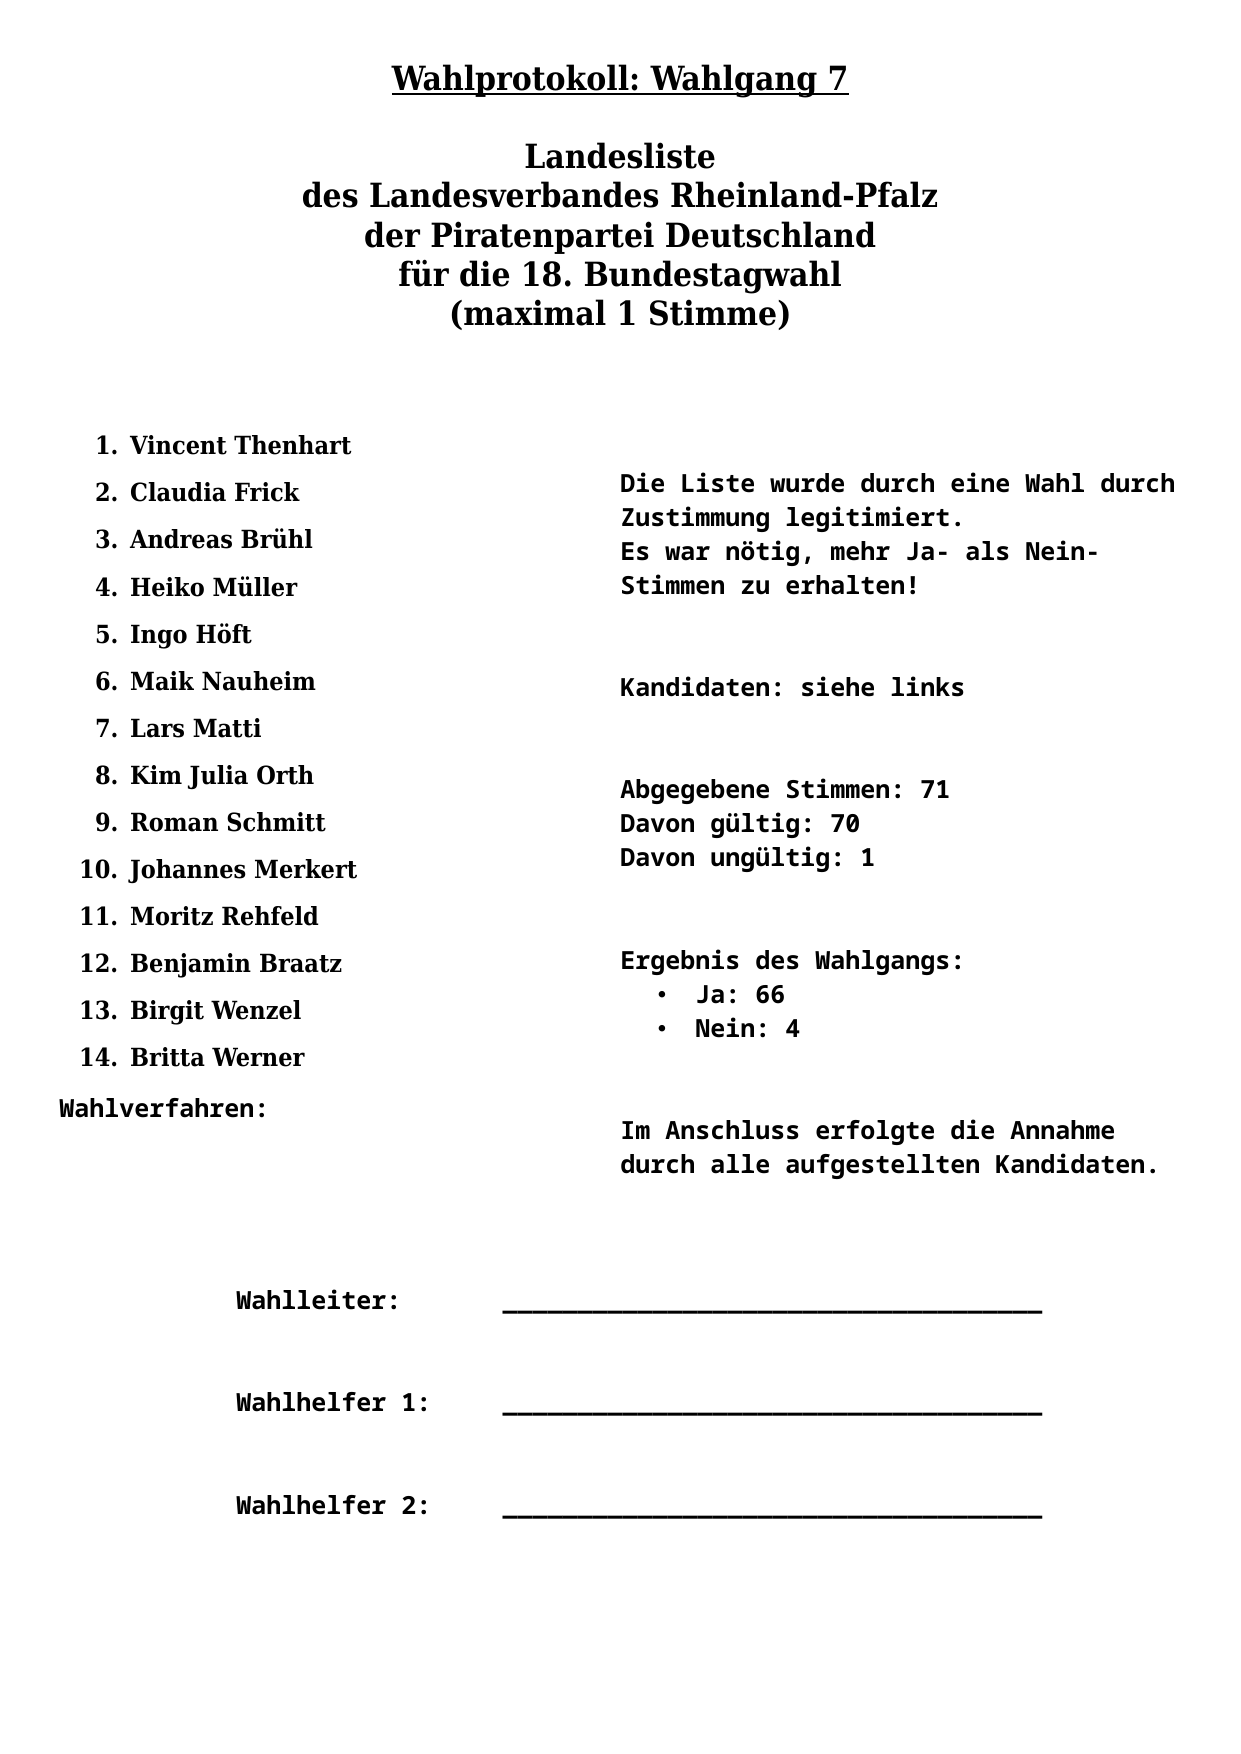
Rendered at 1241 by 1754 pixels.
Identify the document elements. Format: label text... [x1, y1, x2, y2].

text 8. Kim Julia Orth [59, 761, 620, 790]
text 13. Birgit Wenzel [59, 996, 620, 1026]
list Nein: 4 [658, 1010, 1181, 1044]
text Wahlhelfer 1: ____________________________________ [59, 1385, 1181, 1419]
text Wahlprotokoll: Wahlgang 7 [59, 59, 1181, 98]
text 11. Moritz Rehfeld [59, 902, 620, 932]
text 1. Vincent Thenhart [59, 431, 620, 461]
text Davon ungültig: 1 [620, 840, 1181, 874]
text Abgegebene Stimmen: 71 [620, 772, 1181, 806]
text Im Anschluss erfolgte die Annahme durch alle aufgestellten Kandidaten. [620, 1113, 1181, 1181]
text 2. Claudia Frick [59, 478, 620, 508]
text 9. Roman Schmitt [59, 808, 620, 837]
text Wahlhelfer 2: ____________________________________ [59, 1487, 1181, 1521]
text 5. Ingo Höft [59, 620, 620, 649]
text des Landesverbandes Rheinland-Pfalz [59, 177, 1181, 216]
text Die Liste wurde durch eine Wahl durch Zustimmung legitimiert. [620, 465, 1181, 533]
text Kandidaten: siehe links [620, 670, 1181, 704]
text 3. Andreas Brühl [59, 526, 620, 555]
text 6. Maik Nauheim [59, 667, 620, 696]
text 12. Benjamin Braatz [59, 949, 620, 979]
text für die 18. Bundestagwahl [59, 255, 1181, 294]
text Wahlleiter: ____________________________________ [59, 1283, 1181, 1317]
list Ja: 66 [658, 976, 1181, 1010]
text Landesliste [59, 137, 1181, 177]
text 10. Johannes Merkert [59, 855, 620, 884]
text (maximal 1 Stimme) [59, 294, 1181, 333]
text Davon gültig: 70 [620, 806, 1181, 840]
text 4. Heiko Müller [59, 573, 620, 602]
text Ergebnis des Wahlgangs: [620, 942, 1181, 976]
text Wahlverfahren: [59, 1091, 620, 1124]
text 14. Britta Werner [59, 1043, 620, 1073]
text 7. Lars Matti [59, 714, 620, 743]
text der Piratenpartei Deutschland [59, 216, 1181, 255]
text Es war nötig, mehr Ja- als Nein-Stimmen zu erhalten! [620, 533, 1181, 602]
